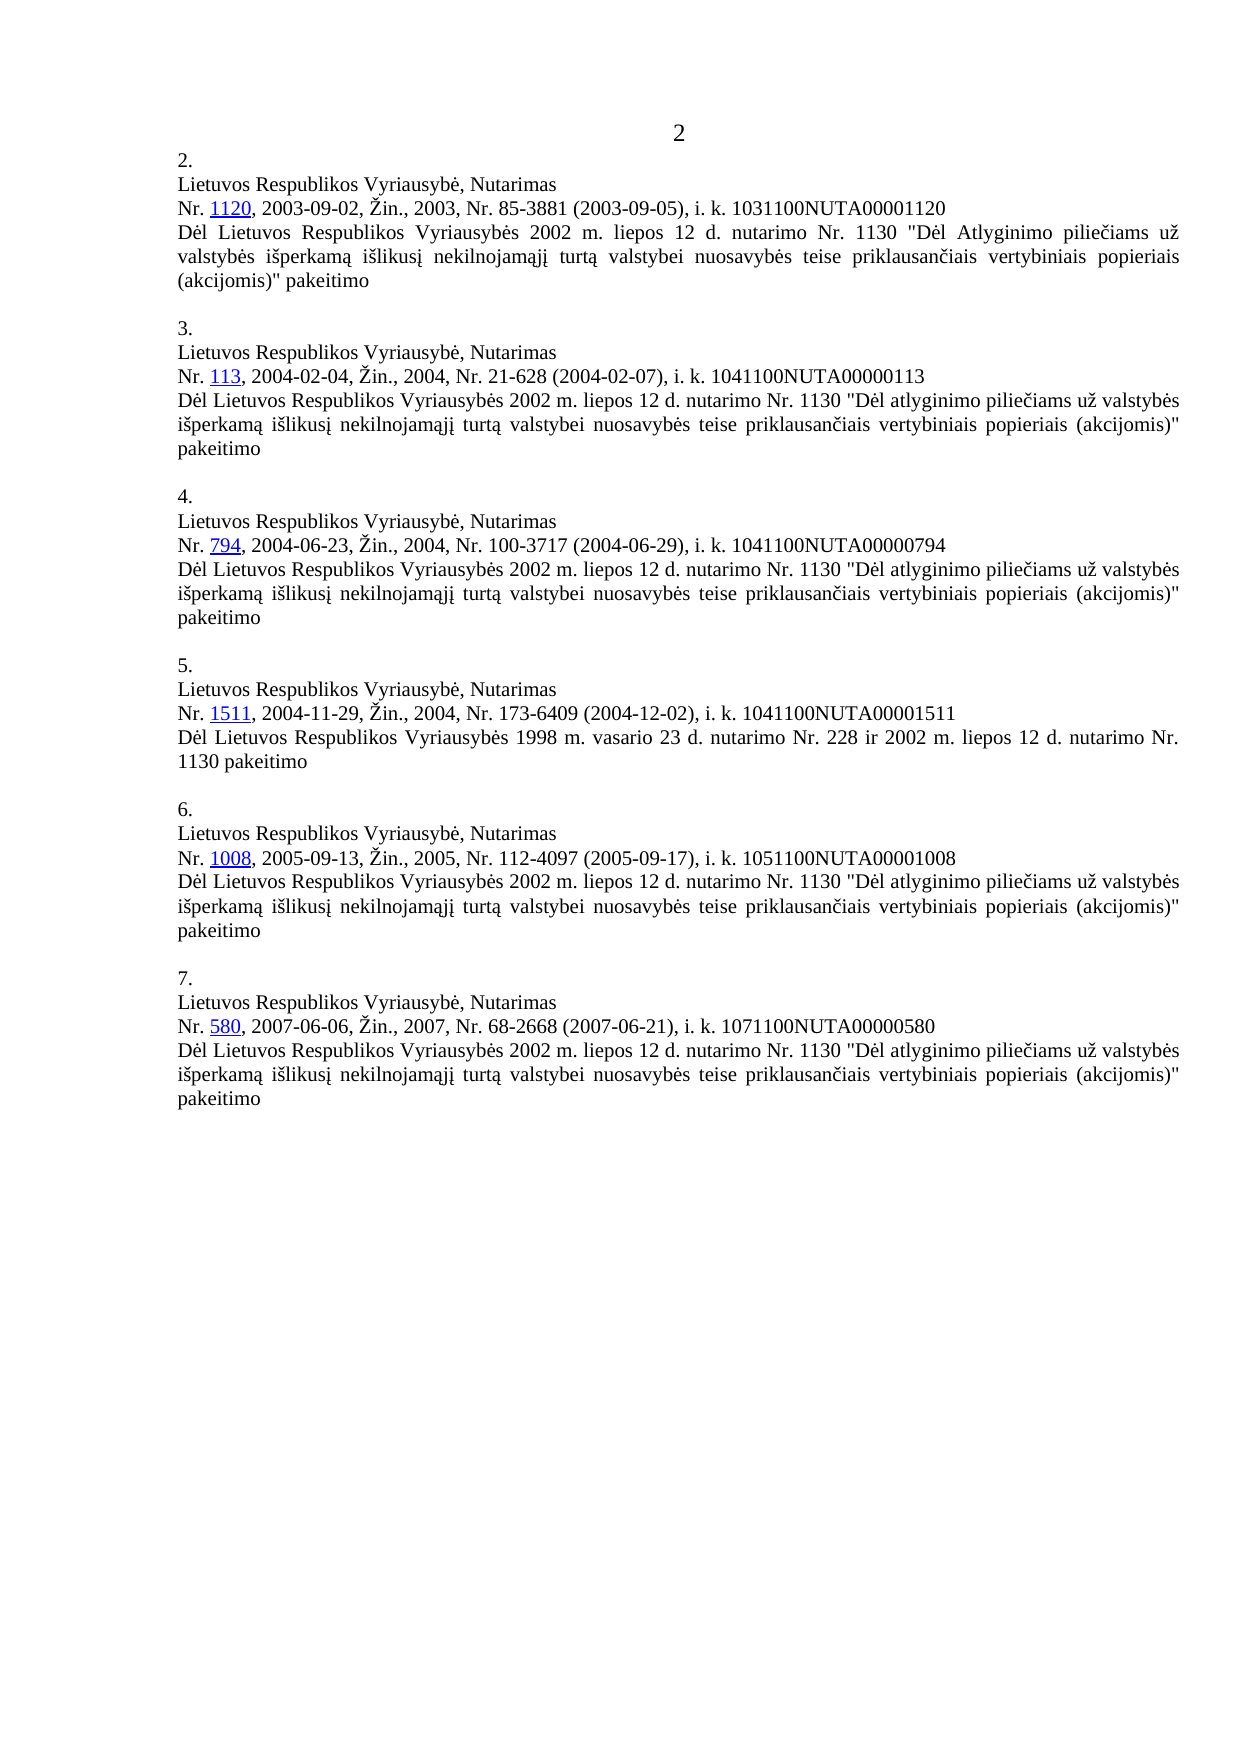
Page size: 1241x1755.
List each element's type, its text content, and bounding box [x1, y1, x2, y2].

text 3. [177, 316, 1181, 340]
text Dėl Lietuvos Respublikos Vyriausybės 2002 m. liepos 12 d. nutarimo Nr. 1130 "Dėl atlyginimo piliečiams už valstybės išperkamą išlikusį nekilnojamąjį turtą valstybei nuosavybės teise priklausančiais vertybiniais popieriais (akcijomis)" pakeitimo [177, 388, 1181, 460]
text Dėl Lietuvos Respublikos Vyriausybės 2002 m. liepos 12 d. nutarimo Nr. 1130 "Dėl Atlyginimo piliečiams už valstybės išperkamą išlikusį nekilnojamąjį turtą valstybei nuosavybės teise priklausančiais vertybiniais popieriais (akcijomis)" pakeitimo [177, 220, 1181, 292]
text 2. [177, 148, 1181, 172]
text Dėl Lietuvos Respublikos Vyriausybės 2002 m. liepos 12 d. nutarimo Nr. 1130 "Dėl atlyginimo piliečiams už valstybės išperkamą išlikusį nekilnojamąjį turtą valstybei nuosavybės teise priklausančiais vertybiniais popieriais (akcijomis)" pakeitimo [177, 557, 1181, 629]
text 5. [177, 653, 1181, 677]
text Lietuvos Respublikos Vyriausybė, Nutarimas [177, 172, 1181, 196]
text Dėl Lietuvos Respublikos Vyriausybės 2002 m. liepos 12 d. nutarimo Nr. 1130 "Dėl atlyginimo piliečiams už valstybės išperkamą išlikusį nekilnojamąjį turtą valstybei nuosavybės teise priklausančiais vertybiniais popieriais (akcijomis)" pakeitimo [177, 1038, 1181, 1110]
text Nr. 1120, 2003-09-02, Žin., 2003, Nr. 85-3881 (2003-09-05), i. k. 1031100NUTA00001120 [177, 196, 1181, 220]
text Dėl Lietuvos Respublikos Vyriausybės 2002 m. liepos 12 d. nutarimo Nr. 1130 "Dėl atlyginimo piliečiams už valstybės išperkamą išlikusį nekilnojamąjį turtą valstybei nuosavybės teise priklausančiais vertybiniais popieriais (akcijomis)" pakeitimo [177, 869, 1181, 942]
text 6. [177, 797, 1181, 821]
text 4. [177, 484, 1181, 508]
text Lietuvos Respublikos Vyriausybė, Nutarimas [177, 508, 1181, 533]
text Lietuvos Respublikos Vyriausybė, Nutarimas [177, 677, 1181, 701]
text Lietuvos Respublikos Vyriausybė, Nutarimas [177, 821, 1181, 845]
text 7. [177, 966, 1181, 990]
text Nr. 580, 2007-06-06, Žin., 2007, Nr. 68-2668 (2007-06-21), i. k. 1071100NUTA00000580 [177, 1014, 1181, 1038]
text Lietuvos Respublikos Vyriausybė, Nutarimas [177, 990, 1181, 1014]
text Lietuvos Respublikos Vyriausybė, Nutarimas [177, 340, 1181, 364]
text Nr. 794, 2004-06-23, Žin., 2004, Nr. 100-3717 (2004-06-29), i. k. 1041100NUTA00000794 [177, 533, 1181, 557]
text Nr. 1008, 2005-09-13, Žin., 2005, Nr. 112-4097 (2005-09-17), i. k. 1051100NUTA00001008 [177, 845, 1181, 869]
text Dėl Lietuvos Respublikos Vyriausybės 1998 m. vasario 23 d. nutarimo Nr. 228 ir 2002 m. liepos 12 d. nutarimo Nr. 1130 pakeitimo [177, 725, 1181, 773]
text Nr. 1511, 2004-11-29, Žin., 2004, Nr. 173-6409 (2004-12-02), i. k. 1041100NUTA00001511 [177, 701, 1181, 725]
text Nr. 113, 2004-02-04, Žin., 2004, Nr. 21-628 (2004-02-07), i. k. 1041100NUTA00000113 [177, 364, 1181, 388]
